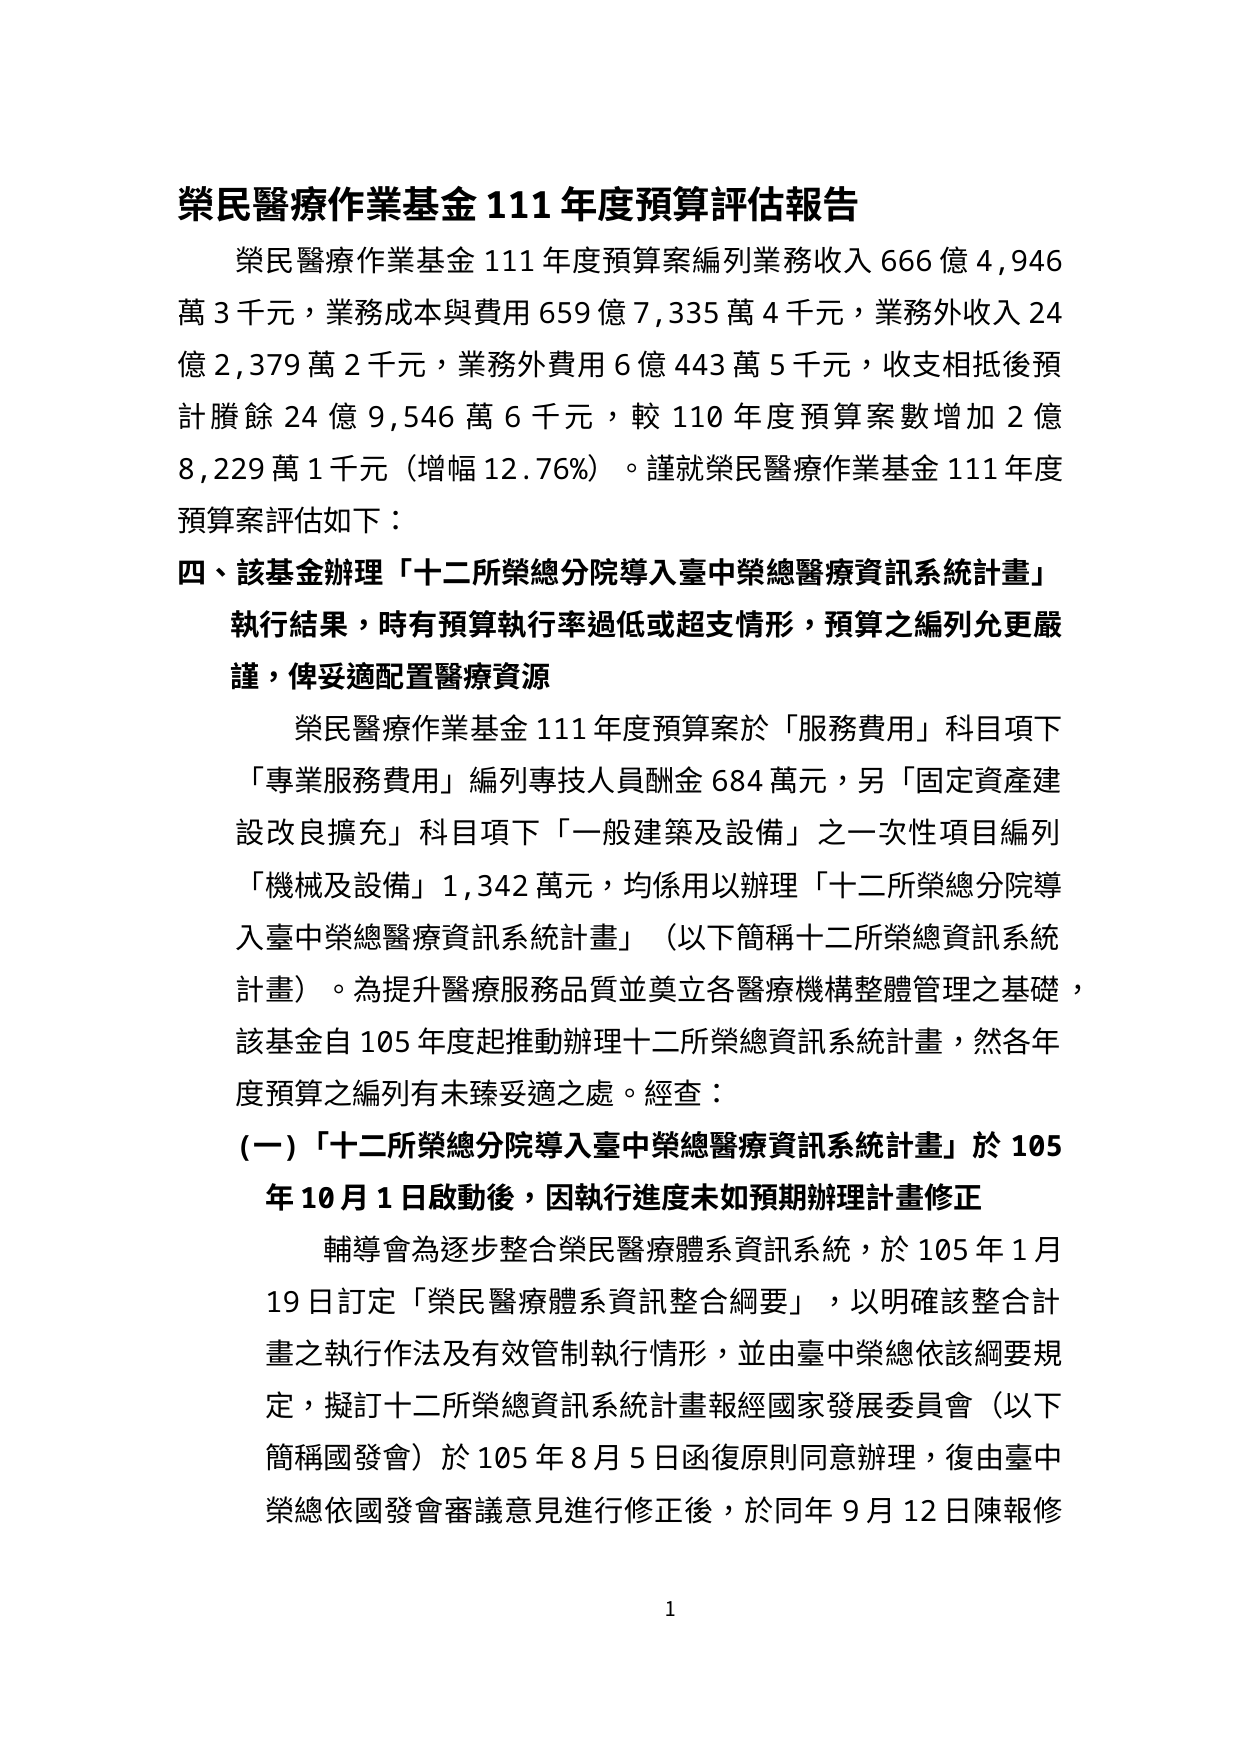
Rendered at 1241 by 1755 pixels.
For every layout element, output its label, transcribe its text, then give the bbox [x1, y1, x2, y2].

text 榮民醫療作業基金111年度預算案編列業務收入666億4,946萬3千元，業務成本與費用659億7,335萬4千元，業務外收入24億2,379萬2千元，業務外費用6億443萬5千元，收支相抵後預計賸餘24億9,546萬6千元，較110年度預算案數增加2億8,229萬1千元（增幅12.76%）。謹就榮民醫療作業基金111年度預算案評估如下： [177, 229, 1063, 542]
text (一)「十二所榮總分院導入臺中榮總醫療資訊系統計畫」於105年10月1日啟動後，因執行進度未如預期辦理計畫修正 [236, 1115, 1063, 1219]
text 四、該基金辦理「十二所榮總分院導入臺中榮總醫療資訊系統計畫」執行結果，時有預算執行率過低或超支情形，預算之編列允更嚴謹，俾妥適配置醫療資源 [177, 542, 1063, 698]
text 榮民醫療作業基金111年度預算案於「服務費用」科目項下「專業服務費用」編列專技人員酬金684萬元，另「固定資產建設改良擴充」科目項下「一般建築及設備」之一次性項目編列「機械及設備」1,342萬元，均係用以辦理「十二所榮總分院導入臺中榮總醫療資訊系統計畫」（以下簡稱十二所榮總資訊系統計畫）。為提升醫療服務品質並奠立各醫療機構整體管理之基礎，該基金自105年度起推動辦理十二所榮總資訊系統計畫，然各年度預算之編列有未臻妥適之處。經查： [236, 698, 1063, 1115]
text 榮民醫療作業基金111年度預算評估報告 [177, 177, 1063, 229]
text 輔導會為逐步整合榮民醫療體系資訊系統，於105年1月19日訂定「榮民醫療體系資訊整合綱要」，以明確該整合計畫之執行作法及有效管制執行情形，並由臺中榮總依該綱要規定，擬訂十二所榮總資訊系統計畫報經國家發展委員會（以下簡稱國發會）於105年8月5日函復原則同意辦理，復由臺中榮總依國發會審議意見進行修正後，於同年9月12日陳報修 [265, 1219, 1063, 1531]
